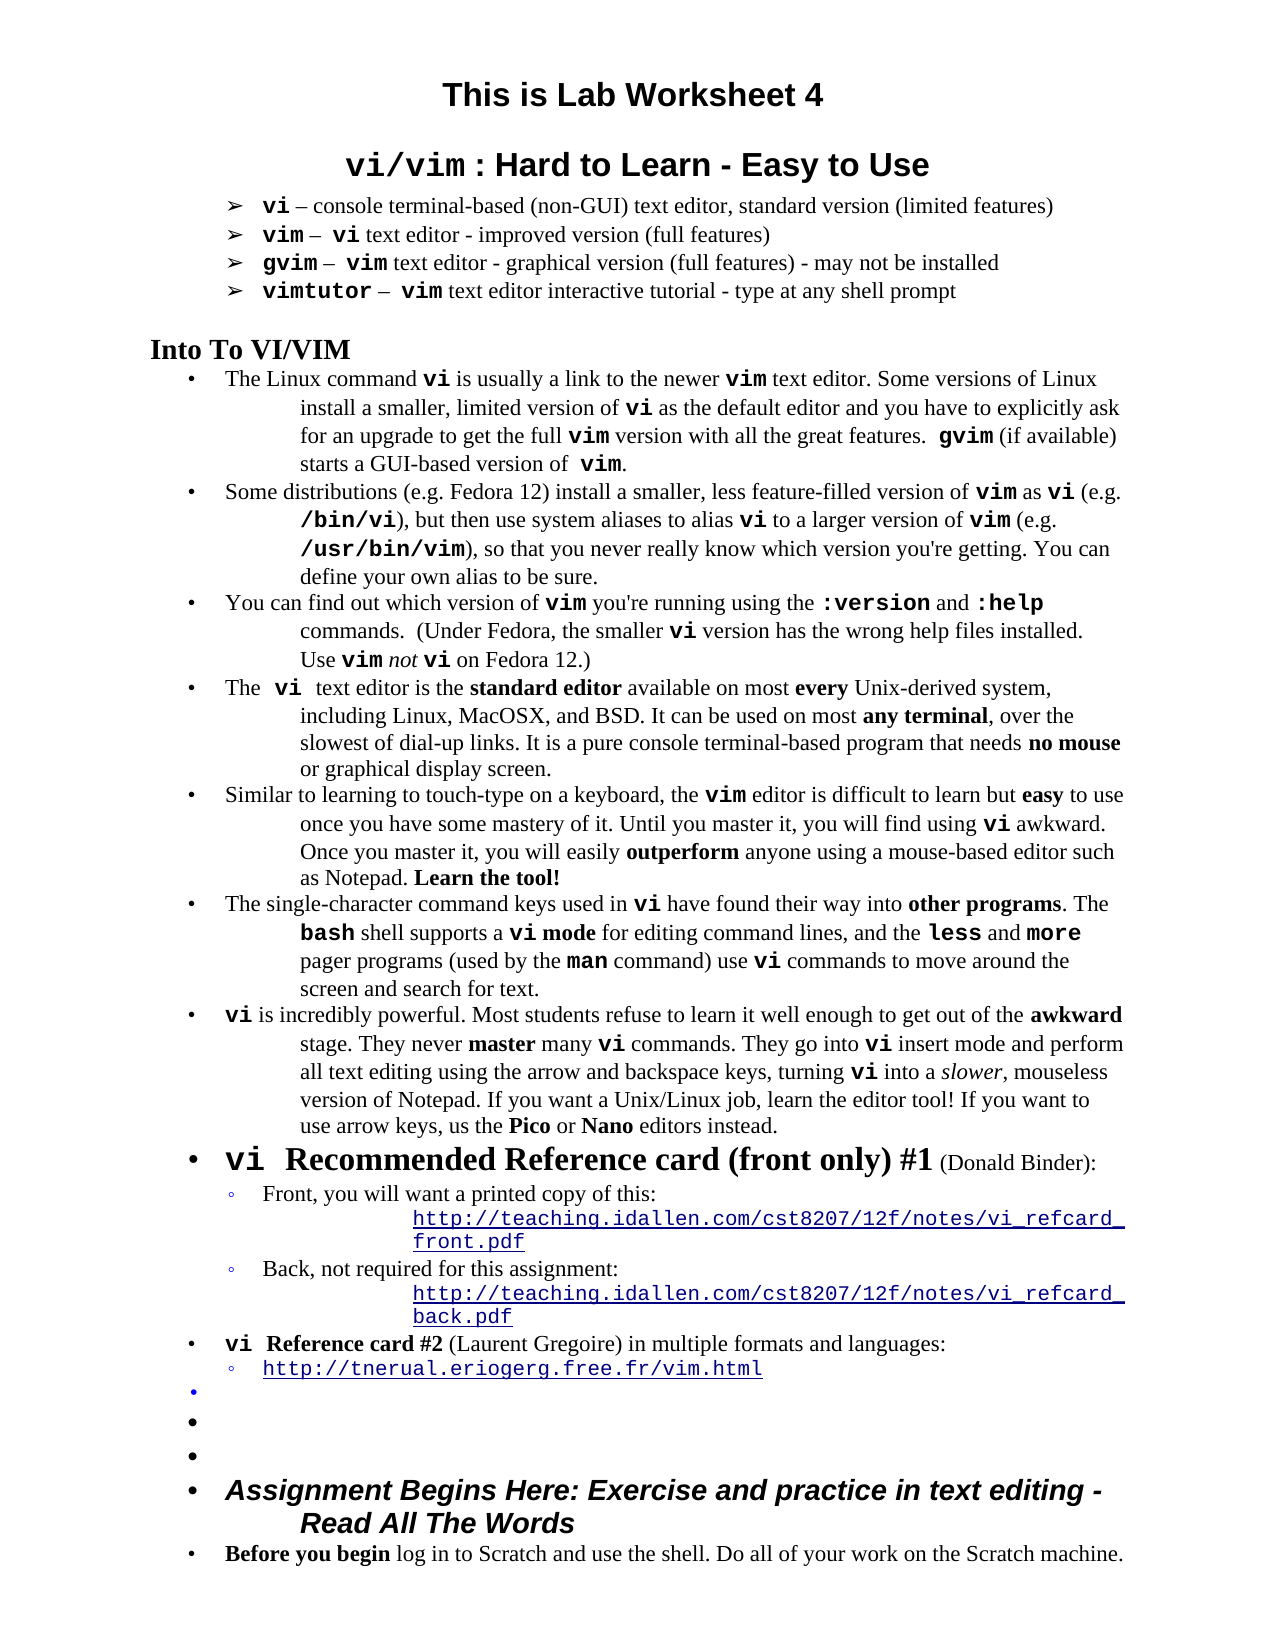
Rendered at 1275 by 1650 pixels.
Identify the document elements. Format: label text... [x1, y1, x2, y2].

list Front, you will want a printed copy of this: http://teaching.idallen.com/cst8207/12f/notes/vi_refcard_front.pdf [225, 1180, 1125, 1255]
list The single-character command keys used in vi have found their way into other programs. The bash shell supports a vi mode for editing command lines, and the less and more pager programs (used by the man command) use vi commands to move around the screen and search for text. [187, 891, 1125, 1002]
list Before you begin log in to Scratch and use the shell. Do all of your work on the Scratch machine. [187, 1540, 1125, 1566]
list Some distributions (e.g. Fedora 12) install a smaller, less feature-filled version of vim as vi (e.g. /bin/vi), but then use system aliases to alias vi to a larger version of vim (e.g. /usr/bin/vim), so that you never really know which version you're getting. You can define your own alias to be sure. [187, 478, 1125, 589]
text This is Lab Worksheet 4 [150, 75, 1125, 113]
list The vi text editor is the standard editor available on most every Unix-derived system, including Linux, MacOSX, and BSD. It can be used on most any terminal, over the slowest of dial-up links. It is a pure console terminal-based program that needs no mouse or graphical display screen. [187, 674, 1125, 781]
list vi Reference card #2 (Laurent Gregoire) in multiple formats and languages: [187, 1330, 1125, 1358]
list vi Recommended Reference card (front only) #1 (Donald Binder): [187, 1139, 1125, 1180]
list Similar to learning to touch-type on a keyboard, the vim editor is difficult to learn but easy to use once you have some mastery of it. Until you master it, you will find using vi awkward. Once you master it, you will easily outperform anyone using a mouse-based editor such as Notepad. Learn the tool! [187, 781, 1125, 891]
list vi is incredibly powerful. Most students refuse to learn it well enough to get out of the awkward stage. They never master many vi commands. They go into vi insert mode and perform all text editing using the arrow and backspace keys, turning vi into a slower, mouseless version of Notepad. If you want a Unix/Linux job, learn the editor tool! If you want to use arrow keys, us the Pico or Nano editors instead. [187, 1002, 1125, 1139]
list http://tnerual.eriogerg.free.fr/vim.html [225, 1358, 1125, 1382]
list You can find out which version of vim you're running using the :version and :help commands. (Under Fedora, the smaller vi version has the wrong help files installed. Use vim not vi on Fedora 12.) [187, 589, 1125, 674]
text vi/vim : Hard to Learn - Easy to Use [150, 145, 1125, 186]
list vimtutor – vim text editor interactive tutorial - type at any shell prompt [225, 277, 1125, 306]
list gvim – vim text editor - graphical version (full features) - may not be installed [225, 249, 1125, 277]
list Back, not required for this assignment: http://teaching.idallen.com/cst8207/12f/notes/vi_refcard_back.pdf [225, 1255, 1125, 1330]
list The Linux command vi is usually a link to the newer vim text editor. Some versions of Linux install a smaller, limited version of vi as the default editor and you have to explicitly ask for an upgrade to get the full vim version with all the great features. gvim (if available) starts a GUI-based version of vim. [187, 365, 1125, 478]
list vi – console terminal-based (non-GUI) text editor, standard version (limited features) [225, 193, 1125, 221]
list vim – vi text editor - improved version (full features) [225, 221, 1125, 249]
list Assignment Begins Here: Exercise and practice in text editing - Read All The Words [187, 1473, 1125, 1540]
text Into To VI/VIM [150, 332, 1125, 365]
